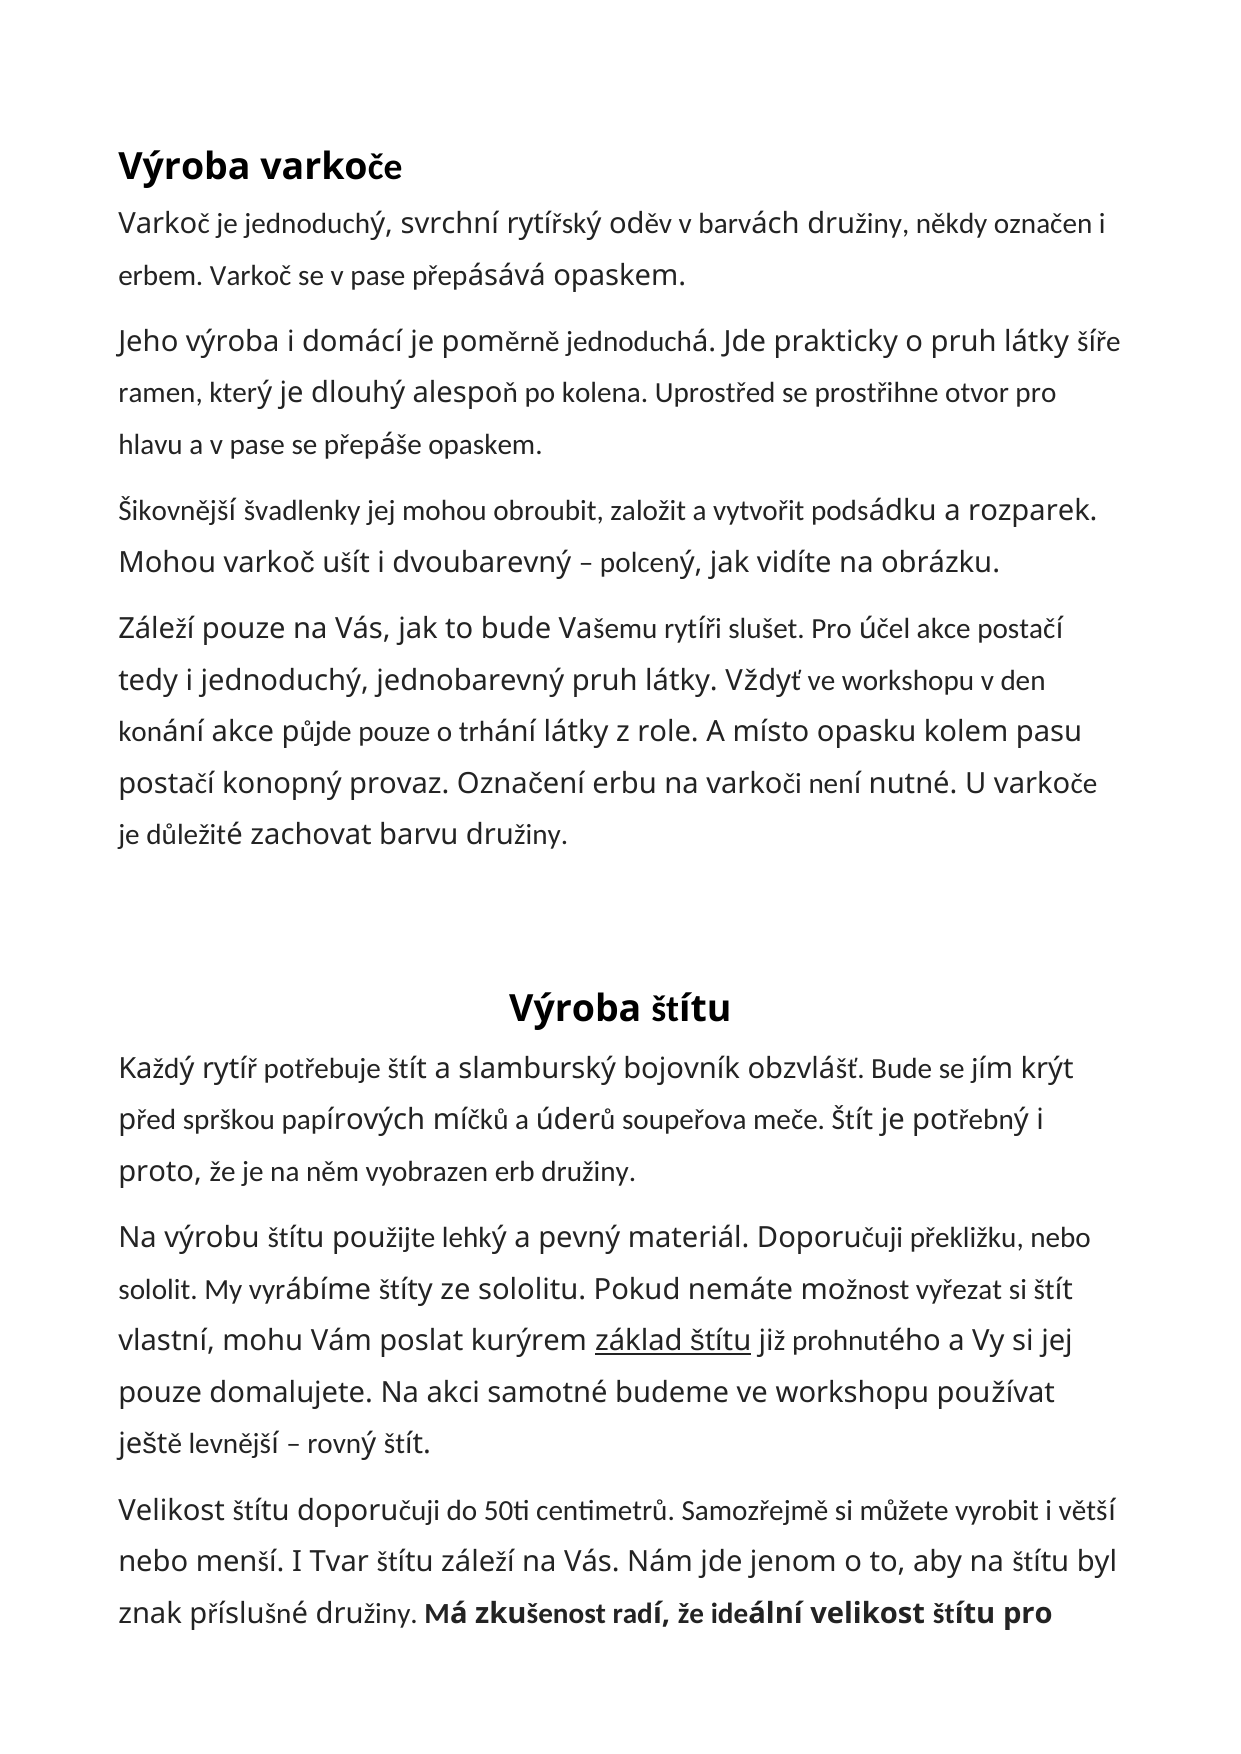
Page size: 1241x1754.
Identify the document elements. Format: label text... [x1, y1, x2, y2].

text Na výrobu štítu použijte lehký a pevný materiál. Doporučuji překližku, nebo sololit. My vyrábíme štíty ze sololitu. Pokud nemáte možnost vyřezat si štít vlastní, mohu Vám poslat kurýrem základ štítu již prohnutého a Vy si jej pouze domalujete. Na akci samotné budeme ve workshopu používat ještě levnější – rovný štít. [118, 1216, 1122, 1462]
text Záleží pouze na Vás, jak to bude Vašemu rytíři slušet. Pro účel akce postačí tedy i jednoduchý, jednobarevný pruh látky. Vždyť ve workshopu v den konání akce půjde pouze o trhání látky z role. A místo opasku kolem pasu postačí konopný provaz. Označení erbu na varkoči není nutné. U varkoče je důležité zachovat barvu družiny. [118, 607, 1122, 853]
text Jeho výroba i domácí je poměrně jednoduchá. Jde prakticky o pruh látky šíře ramen, který je dlouhý alespoň po kolena. Uprostřed se prostřihne otvor pro hlavu a v pase se přepáše opaskem. [118, 320, 1122, 463]
text Výroba štítu [118, 981, 1122, 1032]
text Každý rytíř potřebuje štít a slamburský bojovník obzvlášť. Bude se jím krýt před sprškou papírových míčků a úderů soupeřova meče. Štít je potřebný i proto, že je na něm vyobrazen erb družiny. [118, 1047, 1122, 1190]
text Velikost štítu doporučuji do 50ti centimetrů. Samozřejmě si můžete vyrobit i větší nebo menší. I Tvar štítu záleží na Vás. Nám jde jenom o to, aby na štítu byl znak příslušné družiny. Má zkušenost radí, že ideální velikost štítu pro [118, 1489, 1122, 1632]
text Výroba varkoče [118, 139, 1122, 190]
text Šikovnější švadlenky jej mohou obroubit, založit a vytvořit podsádku a rozparek. Mohou varkoč ušít i dvoubarevný – polcený, jak vidíte na obrázku. [118, 489, 1122, 581]
text Varkoč je jednoduchý, svrchní rytířský oděv v barvách družiny, někdy označen i erbem. Varkoč se v pase přepásává opaskem. [118, 202, 1122, 294]
